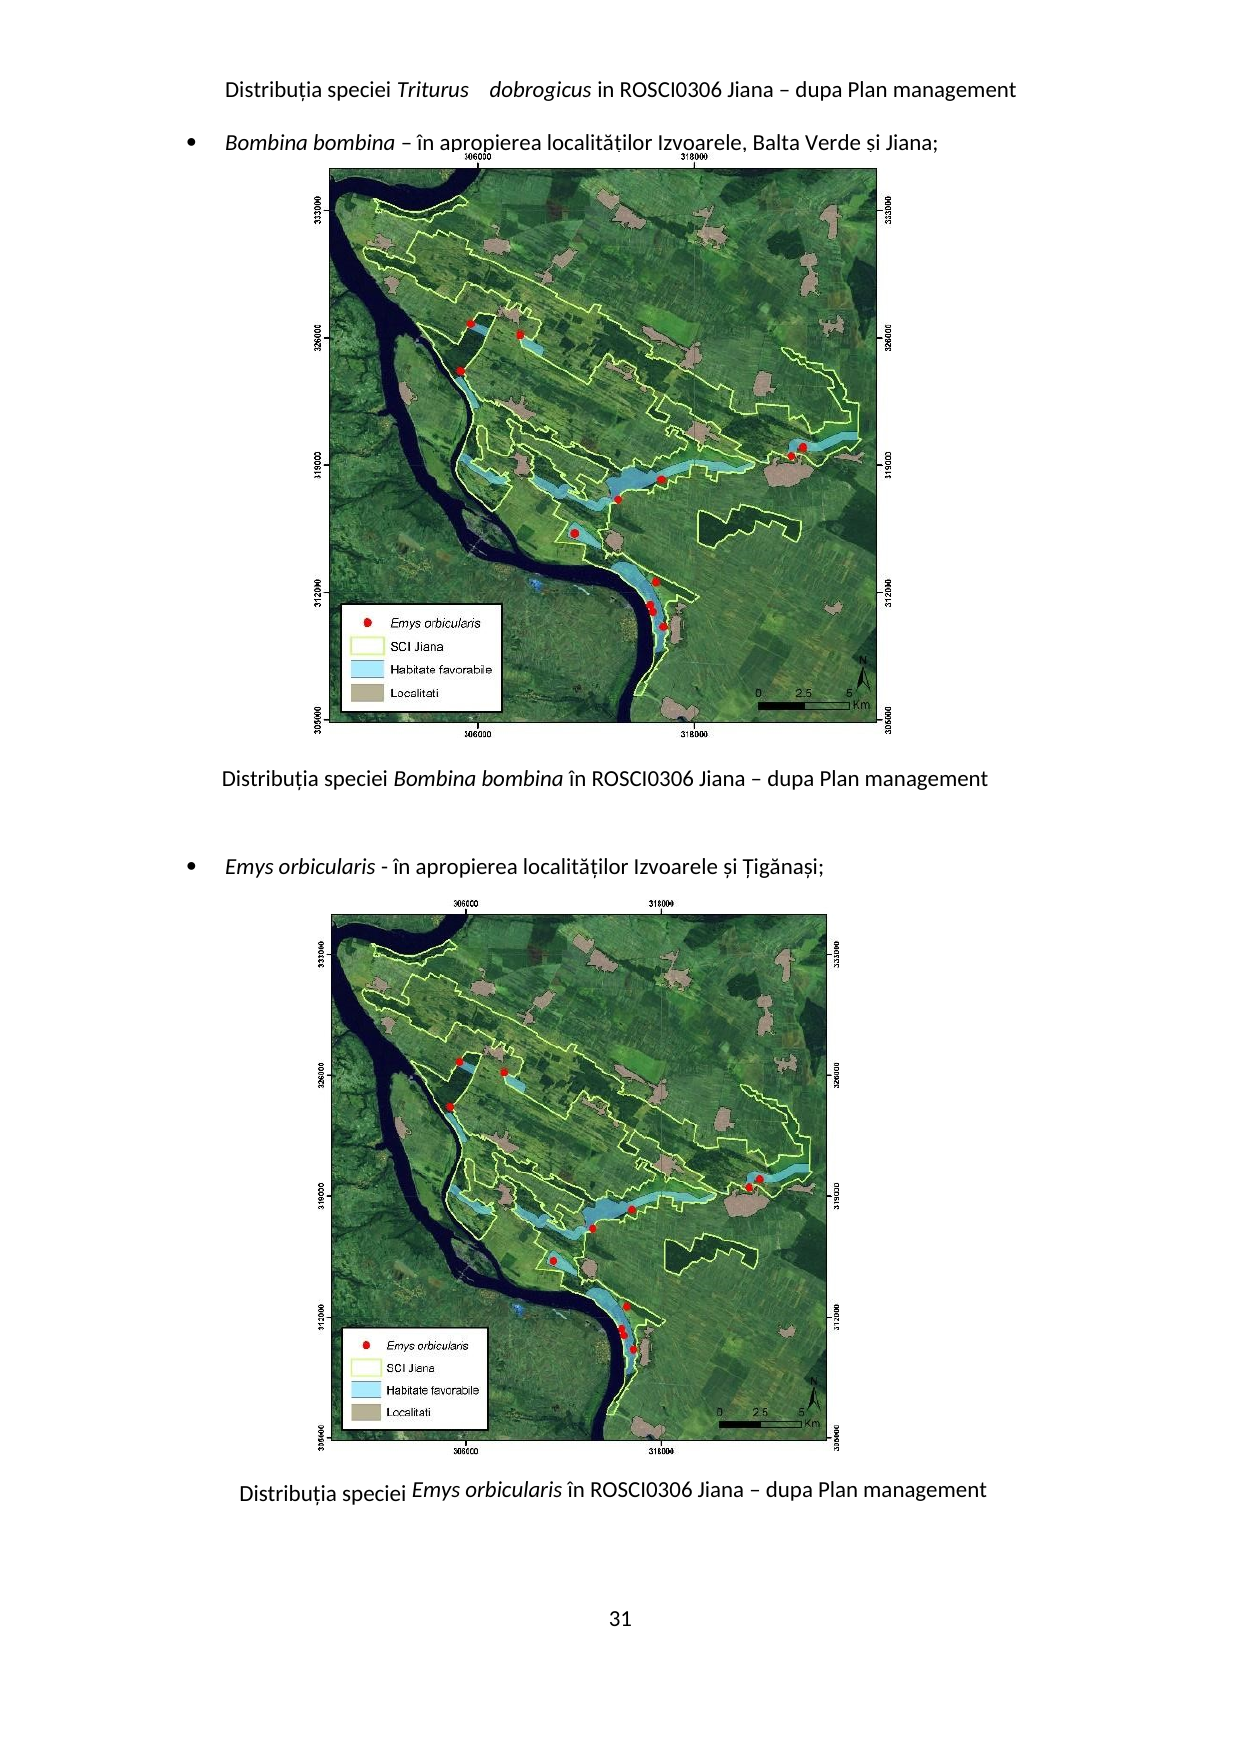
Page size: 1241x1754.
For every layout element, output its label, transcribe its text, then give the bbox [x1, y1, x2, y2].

list Distribuția speciei Triturus dobrogicus in ROSCI0306 Jiana – dupa Plan management [225, 75, 1090, 103]
list Bombina bombina – în apropierea localităţilor Izvoarele, Balta Verde și Jiana; [187, 128, 1090, 156]
text Distribuția speciei Bombina bombina în ROSCI0306 Jiana – dupa Plan management [196, 764, 1090, 792]
text Distribuția speciei Emys orbicularis în ROSCI0306 Jiana – dupa Plan management [217, 1463, 1090, 1507]
list Emys orbicularis - în apropierea localităţilor Izvoarele și Țigănași; [187, 852, 1090, 880]
